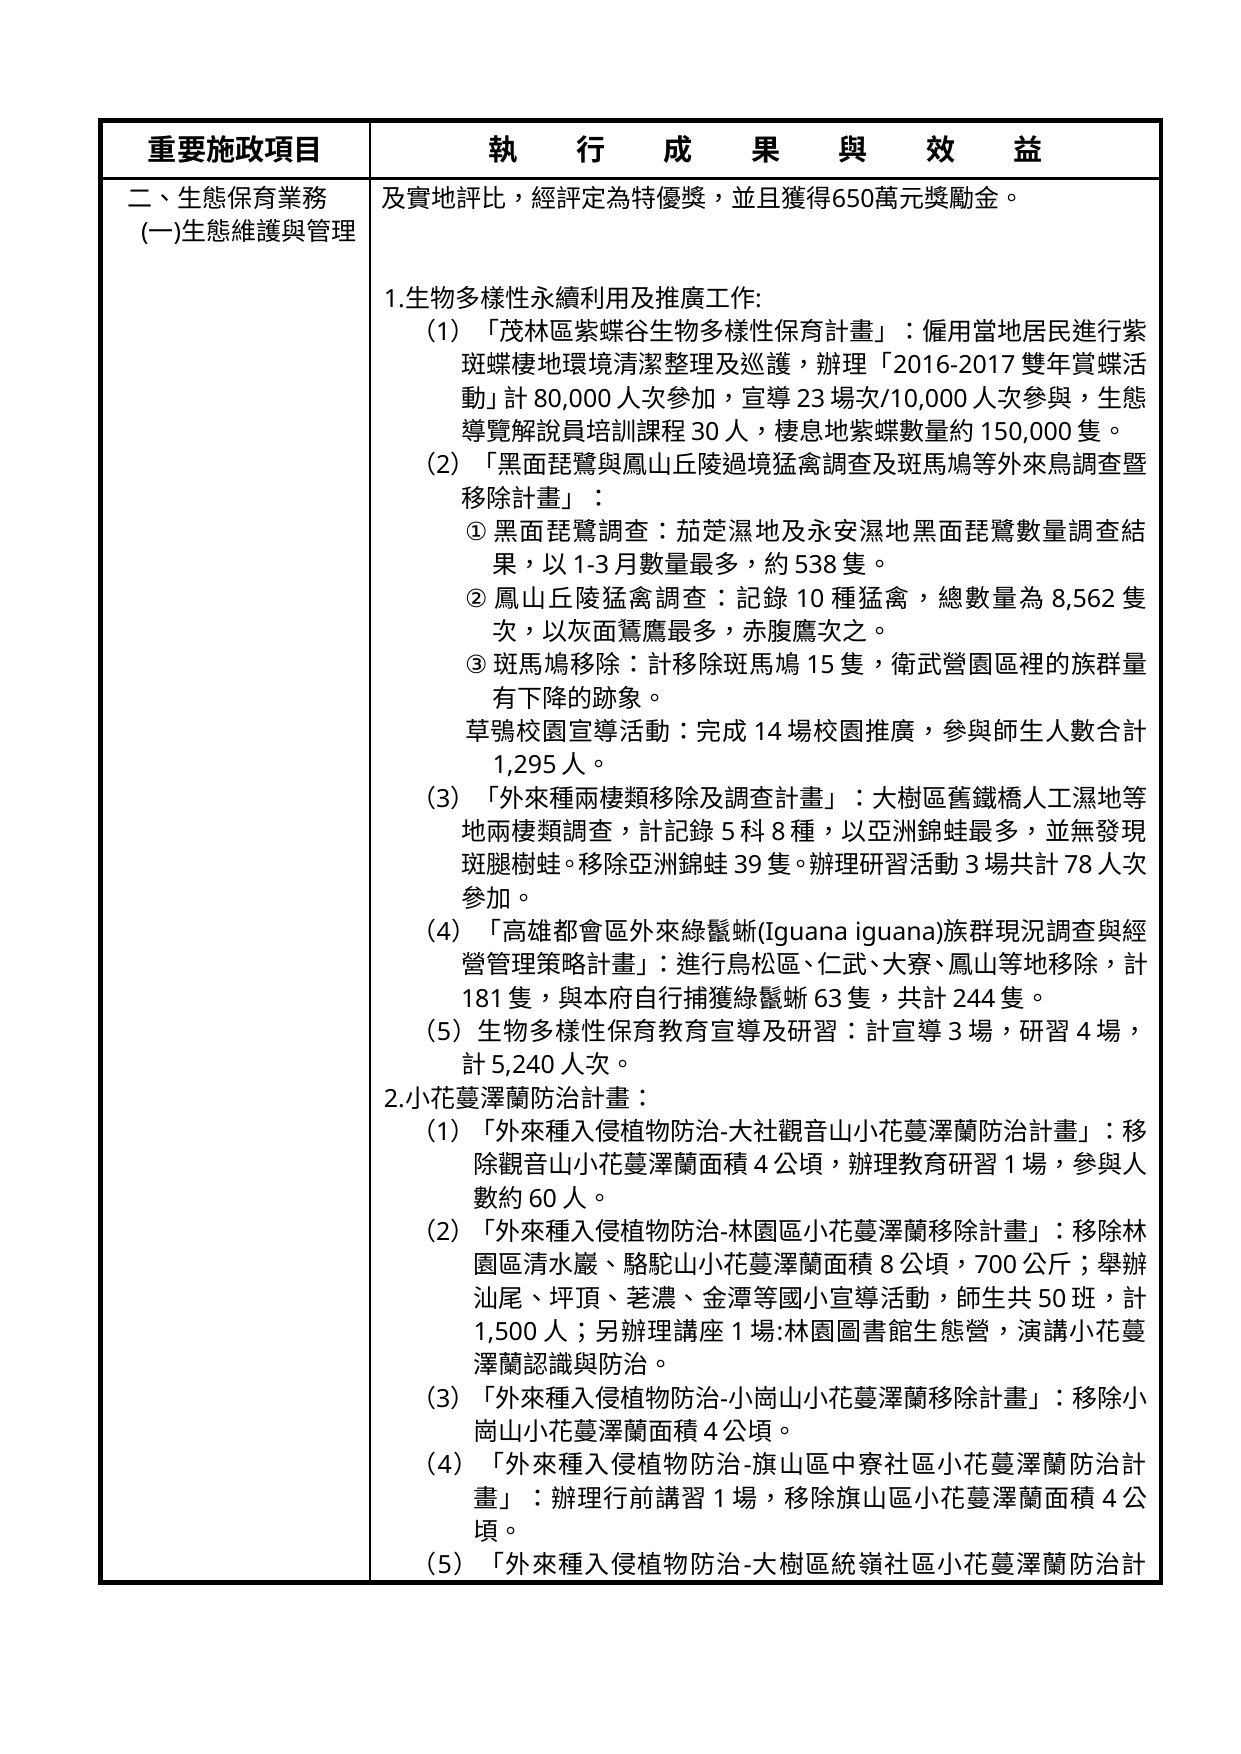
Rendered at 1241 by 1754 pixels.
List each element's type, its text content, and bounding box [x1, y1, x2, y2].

table_cell 壹、農產行銷輔導 一、農產運銷 (一)輔導農民團體建立國產水果品牌，實施農產品共同運銷措施，提升運銷效率及市場競爭力。 (二)水果花卉產銷失衡調節業務 (三)農產加工研發建立品牌 (四)建立品牌辦理農產品評鑑 二、開拓農產品行銷通路 貳、農務管理科 一、農業生產管理 二、農地利用管理 參、植物防疫及生態保育 一、植物防疫業務 （一）建構農作物防疫網 (二)推動安全農產品驗證標章 (三)推動健康安全農業 (三)其他 二、生態保育業務 (一)生態維護與管理 (二)辦理珍貴樹木保護 (三)保育類野生動物保育業務 (四)獎勵輔導造林 (五)深水苗圃業務 肆、畜牧行政 一、畜牧場登記與管理 二、養豬頭數調查及畜禽動態調查業務 三、飼料管理與市售畜禽產品標章查核 四、家畜家禽屠宰場輔導與管理 五、辦理家禽生產與輔導 六、辦理養豬生產與輔導 七、辦理養牛生產與輔導 八、辦理養羊、鹿生產與輔導 九、畜牧場污染防治 十、畜產品推廣與輔導 伍、批發市場業務 陸、農村建設與發展 一、推動農村再生，再造富麗農村 二、休閒農業推展 三、農路養護暨改善 柒、農民組織與福利 一、農民組織輔導 (一)健全農會，並強化農會功能 (二)辦理合作事業輔導，強化農業性合作社場功能 (三)積極輔導農業性產銷班運作 二、農民福利及推廣業務 三、提升農業軟實力 四、農業吉祥物高通通行銷推廣 五、高雄農業品牌整合行銷 捌、動物防疫及保護 一、動物疾病檢驗 (一)辦理動物（家畜、家禽與水產動物）疾病之檢驗、鑑定及防疫輔導 二、獸醫行政管理 (一)維護動物用藥品安全及保障合法業者權益 (二)畜產品藥物殘留檢測監控 (三)獸醫師管理 三、動物防疫 (一)偶蹄類動物疫病防治工作 (二)結核病及布氏桿菌病清除工作 (三)建立動物疾病預警機制，持續進行採樣及血清抗體檢測監控 (四)狂犬病防治工作 (五)辦理防疫宣導講習 四、動物保護 (一)動物保護宣導教育活動 (二)動物保護稽查及民眾案件之處理 (三)推動犬貓絕育工作 (四)加強寵物源頭管理 五、動物收容管理 (一)流浪犬(貓)捕捉與處理 (二)流浪犬(貓)認領養 (三)其他 [103, 180, 369, 1580]
table_header 重要施政項目 [103, 123, 369, 177]
table_header 執 行 成 果 與 效 益 [371, 123, 1159, 177]
table_cell 1.輔導轄內農民團體（農會、合作社場）辦理蔬菜、水果共同運銷，供應國內果菜批發市場，提升市場佔有率，推動水果共選共計增加運銷效率，使其達運銷經濟規模降低運銷成本。本市各農民團體105年1-12月水果共同運銷供應量22,905.8公噸，蔬菜共同運銷供應量10,566.7公噸。 2.協助農民團體辦理蔬果共同運銷，除辦理產銷講習及觀摩外，另補助農民團體購置選別、分級設備、輸送設備、包裝設備、預冷設備及加工設備等，以及補助興建GLOBAL GAP集貨包裝廠等，以提高本市農產品共同運銷品質，提高市場拍賣價格，增加農民收益。農業局積極爭取中央補助轄內農民團體運銷之集貨場防蟲圍網、組合式冷藏庫(香蕉催熟設施)、封箱機、加工設備、預冷設備、包裝設備選果機等相關設備，以改善運銷機能強化運銷效率，共向農糧署爭取補助8,284千元。 3.輔導燕巢農會-燕之巢台灣蜜棗、燕之巢芭樂；六龜農會－南果美眉黑鑽石蓮霧；大樹農會-玉荷包禮盒；美濃農會-美濃白玉老蘿蔔；內門農會-羅漢門龍眼蜂蜜等5間農會優質農產品，獲選2017年台灣農漁會百大精品殊榮。 1.甲仙地區農會與六龜區農會辦理「竿採青梅廠農合作」計畫，105年青梅產期間六龜區農會以保證價格每公斤25至27元收購青梅共 39.5公噸，甲仙地區農會配和廠方分級模式以每公斤23元收購86公噸供貨給加工廠，農會辦理廠農合作能有效維持青梅價格，穩定青梅產銷，降低販運商剝削，維護農民收益。 2.為了穩定破布子產銷、提升本市破布子競爭力，透過內門區農會輔導農民改變舊有供貨形式，由產地農民將破布子進行清洗、剝除後之粒裝方式交貨，獎勵參與農民每台斤2元。預計獎勵收購粒裝破布子約200,000台斤(約120,000公斤)，執行期間為公告日起至104年7月20日止，本計畫共獎勵15,488台斤(約9,293公斤)。 3.為獎勵火鶴花外銷，訂定「拓展高雄市火鶴花國外市場輸銷要點」，於105年4月起至11月期間，高雄市自營耕作生產火鶴切花外銷至日本以外之海外市場者，補助火鶴花每支新台幣2元 (1元補助農民包裝集運費，1元協助貿易商國外促銷費用) 。105年度補助支數共189,264支。 輔導內門區農會辦理綜合禮盒與龍眼乾包裝禮盒，外包裝整體規劃設計，改善產品包裝設計，提高加工品價值，作為地方特色伴手禮，建立農會品牌形象，以開拓行銷通路。105年協助本轄內門區、阿蓮區、甲仙地區農會、一鳴生技農園，取得清真食品認證，共計22項產品，並於105年12月7日假高雄市政府鳳山行政中心盛大舉辦「清真食品認證說明會」及「高雄地區清真農漁產品業者教育訓練」，說明清真食品認證的相關資訊，加強業者對產製清真食品相關規定之認知，達到推廣清真食品認證，提升清真食品品質，以提升高雄農產品的競爭力。 辦理「105年高雄市國產龍眼蜂蜜評鑑」，經召開籌備會議、受理報名、採樣封簽、送檢初評、複評等作業，依蜂蜜國家標準(CNS)及評鑑小組嚴格檢驗，計有岡山、阿蓮、田寮、橋頭、大樹、內門、杉林7區養蜂產銷班班員共37人獲獎，特等獎9名，頭等獎28名，成績斐然！105年度獲獎評鑑蜜共20,124瓶(特等獎4,680瓶，頭等獎15,444瓶)，經由通過HACCP及ISO22000國際雙認證之阿蓮區農會食品工廠，進行監督分裝後上市，以高雄市評鑑蜜品牌搭配大崗山龍眼蜂蜜文化節活動行銷。 1.協助那瑪夏區公所辦理「2016那瑪夏水蜜桃千人路跑活動計畫」，於5月21日假那瑪夏國中舉行並提供最甜、最爽口的在地優質水蜜桃供大家品嘗，以建立「南台灣水蜜桃之王」的品牌意象。 2.輔導田寮區農會辦理「2016高雄市大崗山龍眼蜂蜜文化節」活動，由高雄市政府陳菊市長偕同田寮區農會鄭瑞德總幹事揭開序幕，邀請高雄市及全台民眾於105年13、14、20、21日一同感受高雄黃金山蜜的蜂富熱情！今年首度結合高雄農業精靈高通通，製作卡哇伊的高通通蜜蜂獎座，由陳菊市長在開幕式中頒獎給獲獎蜂農。受頒「高通通蜂蜜評鑑得獎獎座」的蜂農們，都迫不及待地將高通通獎盃放在展售攤位上最好的位置上展示，讓高通通襯托出評鑑蜜的濃、純、香。 3.聯合本府原住民事務委員會辦理「高雄原味輕旅行-真愛玉見你‧千人喜愛玉」，於10月15日假台北市花博公園圓山廣場-花海廣場舉辦，現場除了擴大舉辦「千人洗愛玉活動」，並有農特產品展售，吸引人潮駐足品嚐採買原民區的各式農特產品及手工藝品。 4.都會區農特產品行銷工作 設置高雄物產館蓮潭旗艦店、高雄物產館高雄郵局店及高雄物產館台中店，並以高雄物產館蓮潭旗艦店為營運中心、高雄物產館高雄郵局店為配送中心，高雄物產館台中店為外縣市指標通路據點，未來評估台北市、新北市拓展銷售據點之可能性。讓本市農漁產品朝向精緻化、專業化、品牌化行銷模式經營，並運用蓮池潭觀光景點之優勢，打造大高雄優良農產之行銷據點。105年全年度於高雄物產館辦理一系列媒體宣傳行銷活動，加強消費者對物產館印象與對農產品的認同，105年度高雄物產館蓮潭旗艦店、高雄物產館高雄郵局店及高雄物產館台中店累計總體營業額已逾1億元。 105年度高雄物產館各館營業額如下： 5.高雄物產館網路商城及蓮池潭高雄物產館虛實整合服務平台 (1)蓮潭館、郵局、高鐵高雄物產館虛實整合服務平台建置，包含農產品展售服務、智慧型餐飲管理服務、廚藝及DIY教室管理服務、員工資料管理、會員資料管理及會員卡製作。 (2)網路高雄物產館臉書粉絲團維護及管理。 6.推廣高雄在地食材，結合學校及消費者辦理食育計畫 (1)農業局推動在地食材計畫已邁入第5年，105年辦理5場小小廚師料理營，特別邀請本市綠色友善餐廳主廚來教導學童簡單料理（從開胃菜、沙拉、甜點、主食到湯品），讓學童親自從洗切、採買、烹煮到擺盤等一系列學習，更能認識高雄在地食材特性，進而改變飲食習慣。 (2)農業局自100年開始招募本市餐廳業者加入綠色友善餐廳行列，105年度共有46間餐廳通過綠色友善餐廳評鑑。為能行銷綠色友善餐廳品牌，讓更多業者及民眾認識綠色友善餐廳，105年為擴大宣傳效益於高雄巨蛋國際旅展期間，共發行總價30萬元之綠色友善餐廳商品優惠抵用券，面額為新台幣100元/張，1,000元/本，共計300本。在今年度完成高雄綠色友善餐廳電子地圖，網站內容主要為介紹本市綠色友善餐廳，包含所在位置、店家資訊等。 7.推動健康有機農業 有機農糧產品及加工品檢查及檢驗： 為保障有機農糧（加工）產品消費者權益，維護有機農糧（加工） 產品之可信賴度，經年辦理轄內有機農糧（加工）產品市售或田間檢查，105年共抽檢531件有機農糧（加工）產品，涵括農藥殘留檢驗、食品添加物檢驗及產品標示檢查。 8.農產品進軍國際，拓展外銷通路 （1）農產品海外行銷： 105年度果品外銷統計：105年外銷數量統計合計為3,792公噸，以番石榴(1,382公噸)為最大宗，其餘為香蕉 (626公噸)、荔枝(75公噸)、鳳梨(1083公噸)、棗果(85公噸)、蓮霧(351公噸)、木瓜(117公噸)、紅龍果(46公噸)及其它(24公噸)，主要外銷至日本、大陸、香港、新加坡、加拿大、中東等地區。 105年度花卉外銷統計：1-12月外銷花卉量共計2,500,000枝火鶴花，主要外銷國為日本、大陸及香港。 於2月赴中東杜拜、阿曼及巴林舉行高雄農產品拓銷，二度遠征中東市場，邀集中東當地買主與媒體朋友，一起到活動會場品嚐來自台灣高雄的頂級水果。於巴林首都麥納瑪之高檔阿拉伯超市Al Jazira及家樂福、阿曼首都馬斯開特的家樂福及杜拜批發市場舉行試吃行銷，不僅讓每位來採買的消費者及買家吃到來自高雄的蜜棗、芭樂以及紅龍果，高雄水果的美味多汁讓品嚐的中東民眾讚不絕口，個個豎起大拇指說讚。高雄番石榴採船運將以貨櫃方式進入杜拜果菜批發市場，巴林市場則以空運方式穩定供貨。本次拓銷活動將高雄首選農產品打入頂級物流市場，深受當地喜愛，成功建立起雙邊貿易平台。 7月29日至8月7日赴加拿大辦理農產品拓銷活動，持續於去年合作超市Fresh Street Market、IGA 辦理農產品試吃，另本年度開拓之合作超市-Foody World鋪貨及辦理農產品試吃品嚐。又本市「高雄首選」精品首次於多倫多超市鋪貨(Foody Mart及Perfect Supermarket)，拓銷品項有番石榴、金煌芒果及紅龍果，其中金煌芒果和紅龍果以空運至加拿大。 105年適逢高雄市與韓國釜山市締結姊妹市50週年，由陳 菊市長率領市府各單位，包括秘書處、教育局、觀光局、海洋局、經發局及農業局等人員，籌組高雄市政府代表團，於本(2016)年10月30日至11月2日赴釜山舉辦「高雄與釜山半世紀姊妹市紀念活動」，與釜山各界交流城市發展的經驗與願景。此外，並於11月1日舉辦「高雄釜山50+─農漁觀光物產暨會展推廣會」，聯合高雄市政府海洋局、觀光局、經發局及農業局等單位，與釜山產業界人士交流，行銷推廣高雄的人文、物產、觀光及會展等產業。 （2）國際食品展業務 2016年東京國際食品展：於3月8-11日前往日本東京幕張參加東京國際食品展，共承租8個攤位，率領保證責任高雄市家緣農產品生產合作社(桑葚製品)、一鳴生技農園(神秘果製品)、福記冷凍食品(股)公司(鐵蛋、滷味)、高雄市那瑪夏區茶產銷班第一班青山茶業（八功夫紅茶、熟香金萱茶）、高雄市農會（舊北蕉香蕉、台農17號金鑽鳳梨）、允偉興業股份有限公司（冷凍鯛魚片、冷凍鱸魚片）等6家廠商，現場訂單約新台幣3,000萬元，後續訂單約8,000萬元。 2016年新加坡國際食品展: 於4月12日至4月15日參加展覽，農業局邀請型農、農民團體及友善企業－一鳴生技農園(神秘果系列商品)、福記冷凍食品股份有限公司(蛋加工品)、保證責任高雄市大樹區蜂產品運銷合作社(蜂蜜產品)共同組團”高雄物產館”，4日現場洽談金額約 1,600萬元，後續效益達4,000萬元。 2016年上海國際食品展：2016年上海國際食品展：自2011年起共4年參加「上海秋季國際食品展」逐年累積中國大陸各地貿易商、經銷商等對本市「高雄首選」精品品牌形象的認同。惟囿於前開食品展辦理時間為每年11月上旬，觀展之專業買主僅限於農曆年節或當年度的採購，鑑於中國大陸華北地區因氣候及風土條件條件異於高雄市，高雄市生產之熱帶水果及其加工品需求量大，前景具優勢，爰此，為有效擴大參展效益，2015年首次報名參加「第16屆中國國際食品飲料展（SIAL China 2015）」，期以開拓中國大陸潛在市場。 高雄市政府農業局率領轄內7家農民團體企業代表，前往上海新國際博覽中心，參加105年5月5日至5月7日為期3天的亞洲最大創新食品展－第17屆中國國際食品飲料展，共承租8個攤位。本屆參展成果豐碩，廣獲國際買家及大陸上海地區的熱烈洽詢，預估現場接單超過4000萬元，後續商機效益上看6、7000萬元，預估較去年成長1倍，再一次成功的將高雄首選的優質農特產品行銷國際。 2016台北國際食品展覽會：為開拓農特產品行銷通路，向 外貿協會承租20個攤位，於6月22-26日假南港展覽館舉辦，農業局率本市農民團體及在地友善企業等計18家參展，共同行銷推廣本市農特產，參展產品除本市代表性水果有鳳梨、珍珠芭樂、木瓜、火龍果等，還有其他相關農特產加工品，如美濃147米、甲仙梅製品、永安花生、大崗山龍眼蜂蜜、大寮紅豆系列產品、內門龍鳳酥、田寮鹹豬肉、鳳梨酥各類果汁、各類果醋及各類果乾等，產品內容相當豐富。參展產品頗受廠商與買家歡迎，創造接單效益約1,805萬元 2016年高雄國際食品展：於10月27-30日假高雄展覽館舉行，農業局承租20攤位，邀集本市187家農民團體及友善企業，共同行銷本市農特產及加工品，參展產品除本市代表性水果鳳梨、火龍果等農產品外，另有相關農特產加工品，如美濃147米、甲仙梅製品、大崗山龍眼蜂蜜、大寮紅豆系列產品、內門龍鳳酥、田寮鹹豬肉、大樹金鑽鳳梨冰棒、阿蓮蜜棗乾、各類果乾、各類芽菜、玉荷包香腸、那瑪夏區青山茶葉及咖啡飲品等，以及今年新參展之加州果菜運銷合作社之有機及履歷蔬果，參展項目豐富多元，吸引眾多國內外買家，創造接單效益約1,507萬元。 1.調整耕作制度活化農地計畫 為配合農糧署活化休耕農地利用，除加強輔導農民契作具進口替代之穀類及雜糧等作物，並規劃適合本市具競爭力的短期農作物地區性特產計48項。本市105年休耕地活化種植地區性特產及轉契作面積達2,820公頃。 2.活化農地景觀作物專區計畫 配合農曆春節於美濃區、杉林區、六龜區規劃冬裡作花海55公頃，另規劃橋頭區2期作景觀作物專區14公頃，有效帶動觀光人潮、增加地方休閒產業及農產品行銷收益。 3.有機農糧產品田間抽檢業務 105年度共完成田間抽檢34件，有效落實有機農業生產源頭管理。 4.農作物污染監測管制及損害查處業務 105年度共辦理農作物抽檢計31件，維護農產品生產安全與消費者食安權益。 5.辦理鳳梨加工契作獎勵計畫 協助農民開拓新型態契作行銷方式，積極與本市在地知名食品商洽談契作事宜，105年底契作達263公噸，有效穩定農民收益。 6.推動優良農地整合加值利用計畫 為維護優良農地資源，發展優勢產業，輔導美濃區農會成立雜糧及蔬菜農產業專區1,400公頃、輔導燕巢農會成立棗及番石榴農產業專區103公頃，藉由建立農業經營專區成為核心產業的安全生產基地，擴大經營規模及調整人力結構，跨領域整合創造產業與品牌行銷的加值效益。 7.輔導美濃區農會辦理2016美濃好豆季產銷調節計畫 辦理好豆產業文化產銷調節計畫，讓民眾及企業採毛豆體驗活動，透過股東會認股方式，吸引近萬名遊客參加，不僅將好豆打造為美濃裡作特產，也活絡旗美地區的觀光產業。 8.配合杉林區瓜瓜節辦理收瓜杉林饗樂趣農事體驗計畫 輔導杉林區農會辦理一日農夫農事體驗計畫，共辦理3場次，以瓜瓜節為活動主軸，結合永齡有機農場、真福山等知名地景，帶動在地農村休閒觀光產業，提升農業整體產值。 9.舉辦105年「金鑽鳳梨、玉荷包荔枝品質及果園評鑑」競賽 為建立農民友善栽培管理的觀念，由各區農會推薦參賽，金鑽鳳梨40組及玉荷包荔枝40組共計80組報名參加，藉競賽方式將高雄市優質金鑽鳳梨、玉荷包荔枝推廣給消費者，以創造市場品牌口碑，穩定農民收益，並讓消費者能更加「健康、安全、安心」，達到消費者、生產者及環境永續三贏的目標。 10.輔導大寮區農會參加105年全國名米產地冠軍賽 105年全國名米產地冠軍賽結合品種與產地的概念，在經過激烈的鄉鎮級初賽、全國決賽，最後大寮區農會由全國14縣市、56個鄉鎮、63個隊伍中脫穎而出，以香米組「高雄147號」及非香米組「高雄145號」榮獲冠軍，再度為高雄生產的優質米掛上金招牌。 11.輔導辦理美濃橙蜜香番茄行銷推廣計畫 (1)透過評鑑競賽建立橙蜜香番茄品質分類及標準，鼓勵農友用心種植，增進消費者信心，擴大橙蜜香番茄知名度，塑造在地番茄品牌。 (2)橙蜜香多元行銷計畫結合美濃農村冬季裡作農產多樣性，搭配景觀作物花海，以帶動地方農產業觀光人潮。 12.輔導成立中崎有機農業專區及永齡杉林有機農業園區 為加速本市有機農業發展，輔導成立有機農業專區，於橋頭設置「中崎有機農業專區」面積31.65公頃、美濃及杉林設置「有機示範專區」面積25.84公頃，並輔導成立「永齡杉林有機農業園區」面積54.63公頃，合計112.12公頃，藉由有機作物栽培，生產高品質、安全之蔬果，建立安全農業城市。 13.農業天然災害查報及救助業務 (1)105年1月霪雨農業天然災害現金救助，全市共計核定救助1,313戶，救助面積749公頃，救助金額17,965,801元。 (2)105年1月寒流農業天然災害現金救助，全市共計核定救助2,278戶，救助面積1,375公頃，救助金額66,436,308元。 (3)105年1月及3月雨害(遲發性)農業天然災害現金救助，全市共計核定救助5,629戶，救助面積2,367公頃，救助金額207,800,916元。 (4)105年3月至4月雨害(遲發性)農業天然災害現金救助，全市共計核定救助50戶，救助面積12公頃，救助金額878,482元。 (5)105年尼伯特颱風農業天然災害現金救助，全市共計核定救助3,812戶，救助面積2,264公頃，救助金額124,029,601元。 (6)105年梅姬颱風及9月風災雨害農業天然災害現金救助，全市共計核定救助11,343戶，救助面積6,116公頃，救助金額348,524,765元。 14.農情調查計畫 (1)105年農情業務，全年1、5、9月共三期作共調查4,360項次農作物之種植面積；並於1、4、7、9、12月調查各項農作物產量。 (2)105年每月辦理農作物生產預測，完成香蕉等359項次農作物產量預測。 (3)105年獲得農委會評鑑「104年直轄市及各縣市農情報告工作成績第三名」。 1.105年度辦理農業用地作農業設施容許使用之審查及核定計229件。 2.105年度辦理農地變更使用之審查及核定，共計辦理77件。 3.105年度申請農地興建農舍資格審查，共計辦理20件。 4.105年度辦理農業用地免徵遺產稅或贈與稅需5年列管維持農用查核共計100件。 5.105年度辦理農地非農業使用查處：340件。 6.105年度辦理農業用地作農業使用證明之審查及核定，共計辦理2,559筆。 7.106年獲得農委會評鑑「105年度農地利用及管理業務評鑑」甲組特優。 1.農作物病蟲害防疫與監測工作: (1)辦理全市水稻病蟲害及水稻稻種消毒防治工作。包括稻熱病、白葉枯病、飛蝨類、福壽螺…等病蟲害防治，105年度合計執行1,200公頃。 (2)辦理全市重要果樹及蔬菜類作物有害生物整合性防疫與監測工作。包括印度棗、蓮霧、荔枝、芒果、番石榴、香蕉、葉菜類、瓜果類等病蟲害防治工作，105年度執行計1,433公頃，並辦理果實蠅共同防治工作，於重點果樹栽培區實施，全年共發放8,300瓶誘殺劑提供防治藥劑供農民使用，並於公共地懸掛藥劑辦理區域性防治，辦理面積計5,645公頃。 (3)平腹小蜂防治荔枝椿象：荔枝椿象為外來新興害蟲，由於荔枝椿象危害荔枝及龍眼產量及品質甚鉅，嚴重時可能造成絕收。因此105年度委託國立屏東科技大學飼養荔枝椿象之天敵－平腹小蜂，並釋放32,000隻平腹小蜂在本市橋頭區及阿蓮區，同時進行荔枝椿象的分布與族群密度監測及調查，評估平腹小蜂的防治成效。 2.推動105年高雄市菜豆(四季豆)技術服務團暨植物醫生培訓計畫:本案由國立嘉義大學承攬，由嘉義大學植物醫學系郭章信副教授主持，結合行政院農業委員會農業試驗所、國立屏東科技大學等農業專家，團隊成員包含植物病蟲害、土壤肥料及評估產銷效益等專家共同組成。技術服務團給予農民專業技術指導，以加強田間栽培管理技術，減少農藥使用量，除降低生產成本外，同時提供消費者安全健康之農產品。 3.辦理野鼠防除工作，105年使用13,070公斤老鼠藥，防除面積27,121公頃。 1.吉園圃安全蔬果標章輔導與推動:輔導本市179個產銷班，面積2,053公頃，申請取得吉園圃安全蔬果標章。 2.產銷履歷驗證標章輔導與推動:執行面積1,327公頃，農戶數782戶。主要農作物為玉荷包、紅豆、木瓜、鳳梨…等。 1.辦理農藥管理與品質管制工作:因應農藥管理法第26條規定修正，完成農藥販賣業執照展延，目前本市農藥販賣業者共184家，舉辦農藥販賣業者複訓講習2場次，抽驗市售農藥76件，並查驗其成分及品質，針對偽劣農藥進行取締查核工作，以維護消費者權益及健康。 2.安全蔬果田間農藥抽檢及管制工作:全年辦理一般蔬菜、水果農藥殘留抽測及管制工作抽樣1,655件，並協助辦理農民安全用藥教育達57場次3,977人，不合格者辦理追蹤教育及產品管制。 本府農業局與海洋局共同合作，以「從產地到餐桌的安全美味」為主題，參加「104年獎勵地方政府強化食品安全管理方案試辦計畫」-拔尖典範-源頭及產製流通業務組，自104年8月至105年4月期間歷經書面及實地評比，經評定為特優獎，並且獲得650萬元獎勵金。 1.生物多樣性永續利用及推廣工作: （1）「茂林區紫蝶谷生物多樣性保育計畫」：僱用當地居民進行紫斑蝶棲地環境清潔整理及巡護，辦理「2016-2017雙年賞蝶活動」計80,000人次參加，宣導23場次/10,000人次參與，生態導覽解說員培訓課程30人，棲息地紫蝶數量約150,000隻。 （2）「黑面琵鷺與鳳山丘陵過境猛禽調查及斑馬鳩等外來鳥調查暨移除計畫」： ①黑面琵鷺調查：茄萣濕地及永安濕地黑面琵鷺數量調查結果，以1-3月數量最多，約538隻。 ②鳳山丘陵猛禽調查：記錄10種猛禽，總數量為8,562隻次，以灰面鵟鷹最多，赤腹鷹次之。 ③斑馬鳩移除：計移除斑馬鳩15隻，衛武營園區裡的族群量有下降的跡象。 草鴞校園宣導活動：完成14場校園推廣，參與師生人數合計1,295人。 （3）「外來種兩棲類移除及調查計畫」：大樹區舊鐵橋人工濕地等地兩棲類調查，計記錄5科8種，以亞洲錦蛙最多，並無發現斑腿樹蛙。移除亞洲錦蛙39隻。辦理研習活動3場共計78人次參加。 （4）「高雄都會區外來綠鬣蜥(Iguana iguana)族群現況調查與經營管理策略計畫」：進行鳥松區、仁武、大寮、鳳山等地移除，計181隻，與本府自行捕獲綠鬣蜥63隻，共計244隻。 （5）生物多樣性保育教育宣導及研習：計宣導3場，研習4場，計5,240人次。 2.小花蔓澤蘭防治計畫： （1）「外來種入侵植物防治-大社觀音山小花蔓澤蘭防治計畫」：移除觀音山小花蔓澤蘭面積4公頃，辦理教育研習1場，參與人數約60人。 （2）「外來種入侵植物防治-林園區小花蔓澤蘭移除計畫」：移除林園區清水巖、駱駝山小花蔓澤蘭面積8公頃，700公斤；舉辦汕尾、坪頂、荖濃、金潭等國小宣導活動，師生共50班，計1,500人；另辦理講座1場:林園圖書館生態營，演講小花蔓澤蘭認識與防治。 （3）「外來種入侵植物防治-小崗山小花蔓澤蘭移除計畫」：移除小崗山小花蔓澤蘭面積4公頃。 （4）「外來種入侵植物防治-旗山區中寮社區小花蔓澤蘭防治計畫」：辦理行前講習1場，移除旗山區小花蔓澤蘭面積4公頃。 （5）「外來種入侵植物防治-大樹區統嶺社區小花蔓澤蘭防治計畫」：移除大樹區小花蔓澤蘭面積3.3公頃、辦理室內演講1 場及小花蔓澤蘭移除工作勤前講習1 場。 （6）「外來種入侵植物防治-烏山頂泥火山小花蔓澤蘭移除計畫」：移除烏山頂泥火山內小花蔓澤蘭面積4.89公頃、辦理移除工作勤前講習1場及防治宣導講座1場，共計45人參加。 （7）「外來種入侵植物防治-大樹區龍目社區小花蔓澤蘭防治計畫」：移除龍目社區生態步道小花蔓澤蘭面積3公頃及辦理移除工作勤前講習1場。 2.高雄市國家重要濕地保育計畫 (1) 執行「楠梓仙溪野生動物保護區及其周邊濕地重要資源昆蟲普查及其棲地保育規畫」。 (2)為保護楠梓仙溪野生動物保護區河川生態資源，為杜絕楠梓仙溪非法電毒魚，委託那瑪夏區公所遴選優秀的巡溪人員負責該村段溪流的保育工加強巡邏及取締楠梓仙溪的非法垂釣行為，105年僱工巡護150人次。 (3)辦理「高雄市那瑪夏區楠梓仙溪野生動物保護區保育計畫」草案公聽會並提報行政院農業委員會林務局。 (4)召開「楠梓仙溪(國家級)重要濕地保育利用計畫」草案機關協調會。 3.自然保留區之經營、維護、管理： (1)辦理烏山頂泥火山保留區地景自然保留區保育工作管理計畫，僱工2名執行下列事項，於保留區入口處受理未事先申請入園民眾之申請，105年度進入保留區人數約56,709人；現場發放解說摺頁，加強保育宣導；即時勸導入園民眾之違規行為；每週進行乙次保留區域之清潔工作。 (2)105年與燕巢區援剿人文協會合作執行「烏山頂泥火山地景自然保留區假日駐點解說服務及解說員訓練計畫」，辦理期間每週六、日及國定假日進行導覽解說，於現場免費為進入烏山頂泥火山參訪民眾教育解說及巡護工作。105年辦理解說員進階培訓計21小時。 (3)與國立高雄師範大學合作辦理「烏山頂泥火山地景自然保留區地形變遷調查計畫」。 (4)委託國立中山大學辦理「烏山頂泥火山地景自然保留區生物資源調查計畫」。 1.依「高雄市珍貴樹木保護自治條例」列管之樹木計605株(含原高雄市529株、高雄縣76株)，並執行老樹生長環境改善、修剪、病蟲害防治計50株。 2.褐根病防治處理：辦理本市鳳山國小、佛公國小、獅湖國小、後勁國中、鳳西國中、旗津國小、二苓國小、吉東國小、三民國中褐根病防治1,345.21平方公尺。 3.辦理1場褐根病技術研習及教育宣導，計50人參加。 4.老樹志工培訓活動2場次，參訓人數約96人次。老樹巡禮活動2場，計160人次。 5.完成解說立牌4面、解說標示牌4面，計8面。 1.聯合執行小組執行查核取締，移送法辦7件，共11人；保育類野生動物登記飼養查核9家217隻；保育類野生動物產製品本市登記有案象牙1,677支、虎製品81件、犀牛角180,034公克，產製品查核異動27家64支；處理野生動物緊急救傷20種39隻；有效處理臺灣獼猴危害農作物10件，驅趕脫序獼猴案件約180件。 2.捕捉騷擾民宅之行為脫序獼猴9隻，且不定期巡查取締柴山周邊社區餵食獼猴之行為。 3.野生動物繁殖能力查證共計10場。 4.委託本府觀光局壽山動物園野生動物收容中心進行野生動物保育類野生動物急救站營運計劃：共完成棄養無主及法院查緝沒入之野生動物收容照顧共約35種96隻；野生動物急救傷共約34種108隻；完成野生動物野放共約15種31隻。 5.與屏東科技大學合作辦理「高雄都會區滋擾性蛇類的時空分佈特性與處理計畫：處理各消防隊捕獲滋擾性蛇類371隻，包含眼鏡蛇182隻、雨傘節72隻、赤尾青竹絲49隻、黑眉錦蛇31隻、龜殼花27隻及鎖鍊蛇6隻。 6.與台灣黑熊保育協會合作辦理「熊愛台灣-高雄黑熊保育志工培訓與校園巡迴講座」： (1)黑熊保育志工及保育大使培訓課程：課程計24小時，約44人參與。 (2)校園巡迴講座：於26個單位辦理保育講座40場，參加人次5,627人。 推動之造林面積：全民造林計畫249.32公頃；獎勵輔導造林計畫面積62.39公頃；平地造林計畫面積24.09公頃。 1.本苗圃以培撫育造林苗木為主，推廣本市造林業務，1月至12月總計提供機關團體、個人苗木數量約64,992株。 2.105年辦理「2016高雄市植樹生態宣導活動」：3/12結合37個區公所辦理小樹苗贈送活動，總計發放22,200株；同日與台灣中油股份有限公司合作辦理「中油70減碳新森活」活動，於高雄市林園區港埔海岸濕地公園種植700株樹苗；3-6月在本市20所小學辦理校園植樹教育巡迴宣導，並發放小樹苗2,000株。 為落實「畜牧法」有關畜牧場（含飼養場）登記管理之規定事項，強化畜牧場登記管理制度，105年度辦理項目如下： 1.申請行政院農業委員會補助經費計250,000元整。 2.輔導牧場完成登記之畜牧場場數為1,135場。 3.辦理畜禽飼養登記，已完成登記之飼養場場數為131場。 4.不定期稽查畜牧場是否有違法飼養之情事、畜牧場變更、畜牧場停業、歇業、復業、獸醫人員聘置情形、斃死畜禽處理方式，以維護畜禽產銷均衡及合法業者權益，截至105年12月31日止共稽查達1,229場次，完成變更登記20場。 1.辦理畜牧農情調查，掌握本市畜禽分布、經營概況、生產結構等變化情形，藉供釐訂生產計畫，調節產銷，促進禽產業發展等有關農業政策及學術研究之參考；分別於1、4、7、10月上旬辦理畜禽飼養戶數及在養頭數調查，另於5月底及11月底辦理養豬頭數調查。 2.依據最新一次調查結果，本市計飼養豬隻29萬2千隻、乳牛6,153頭、肉牛1,162頭、羊17,915頭、鹿1,260頭、雞隻566萬隻、鴨隻26萬1千隻、鵝隻3萬5千隻。 1.為維護飼料安全，1月至12月抽驗反芻獸飼料檢驗肉骨粉含量12件、抽驗商用飼料檢驗黃麴毒素30件、抽驗原料玉米檢驗黃麴毒素4件、商用飼料檢驗一般藥物卡巴得等40件、磺胺劑28件、農藥5件、重金屬43件、受體素30件、抽驗魚粉等高蛋白質動物性飼料檢驗三聚氰胺6件、抽驗飼料用油6件。 2.105年1至12月辦理市售CAS、有機及產銷履歷畜禽產品標章檢查66場次，檢查件數660件。 3.105年10至12月辦理學校午餐畜產食材查核與抽驗工作，至本市37間學校進行營養午餐畜產食材抽樣，送驗件數74件。 4.辦理本市通過產銷履歷驗證之家畜經營業者行政檢查業務，計養豬場3場、鮮乳工廠1場及豬肉屠宰分切場1場完成檢查工作。 1.為維護國人肉品屠宰衛生，遏止違法屠宰行為，須賡續查核屠宰場良好屠宰衛生作業及執行違法屠宰行為查緝，105年度獲行政院農業委員會動植物防疫檢疫局補助經費計260,000元整。 2.本市違法屠宰行為查緝小組稽查本市列管地點156場次，並與行政院農業委員會防檢局聯合查獲家禽違法屠宰案件4件，裁處罰鍰16萬元。另受理民眾檢舉並不定期前往各可疑處所巡查是否有違法屠宰行為並進行查處。 3.輔導協助本市家畜禽屠宰場辦理屠宰場變更登記，改善屠宰場衛生設備升級，提升肉品品質。 4.進行家畜禽合法屠宰及肉品屠宰衛生合格標誌宣導。 5.農委會動植物防疫檢疫局105年度函示本府辦理違法屠宰查緝業務人員倍極辛勞，建請有功人員從優獎勵。 1.配合本市養雞協會及家禽品生產合作社會(社)員大會進行相關業務宣導，並請家禽畜牧場落實年度生產目標，依消費需求趨勢調節生產，俾穩定後續禽品之產銷。 2.持續輔導本市家禽品生產合作社協助轄下1場土雞場，3場蛋雞場及輔導本市養雞協會協助轄下1場土雞場申請履歷驗證續評，有效提升本市家禽產業品質及形象。 3.輔導本市養雞協會及家禽品生產合作社辦理講習會共2場次以讓農民多加了解產銷履歷、雞蛋溯源標示制度、雞蛋使用一次性包材的重要性。 4.輔導本市石安牧場於105年10月通過清真食品認證，為本市第一家鮮蛋產品取得認證的畜牧場，開拓多元化市場響應南向政策，提升在地農產品的競爭力。 1.補助本市毛豬產銷班計16班，辦理105年度養豬產業結構調整宣導及召開班會運作業務。 2.輔導農會辦理毛豬共同運銷業務績優，田寮區農會榮獲104年度毛豬共同運銷業務第1名、高雄市農會第3名 3.輔導農會辦理豬隻死亡及運輸死亡保險業務，榮獲104年度直轄市及縣市政府理賠業務甲組第1名；保險業務競賽田寮區農會、阿蓮區農會、路竹區農會及高雄市農會均有獲獎。 4.輔導協助本市3家產銷履歷養豬場續評及通過驗證，有效提升本市養豬產業品質及形象。 5.輔導本市養豬協會及田寮區農會辦理講習會共5場次，針對沼液沼渣再利用、沼氣發電、國產生鮮豬肉溯源、養豬產業面臨的挑戰與因應措施、環保問題的因應與結合綠能等主題宣導說明，期提升畜牧場經營管理效率。 6.輔導本市具產銷履歷及吹冷氣直營豬肉舖的仁允牧場農二代林岳昌先生榮獲第30屆全國模範農民殊榮，是本市唯一獲獎者。 1.105年度輔導酪農戶調製青貯料以降低生產成本，補助酪農產銷班調製青貯料所需香腸式青貯袋3條及大型青貯袋120個。 2.執行市售鮮乳產品的鮮乳標章查核，維護消費者權益，105年度1月至12月共查驗292場次。並配合農委會於105年4月及5月訪查轄內3家乳品工廠稽核鮮乳標章使用管理情形。 3.輔導本市酪農戶乳牛乳量穩定提升，並獲選105年度天噸乳牛的殊榮，獲獎乳牛37頭，酪農戶8戶。 4.輔導橋頭區農會辦理酪農講習會1場次，針對廢水施灌農作及沼液沼渣再利用等主題加以說明並進行相關業務宣導。 5.配合各相關活動辦理國產鮮乳宣導品嚐7場次，藉以宣導民眾認識國產鮮乳標章並於選購時認明才較有保障。 6.配合農委會執行本市肉牛場耳標發放、牛籍清查及異動調查等管理工作。 1.105年度補助本市乳羊產銷班共同調製青貯料所需塑膠青貯圓筒30個，在夏季共同青貯，以供冬季使用。 2.羊隻產銷班共同運銷持續辦理中，另輔導本市乳羊產銷班參加展售活動推廣在地優質乳品。 3.輔導本市田寮區農會辦理本市養羊產銷班專業教育研習3場次，以加強產銷班業務運作，推動羊隻生產追溯制度建立，增進畜牧場經營管理專業知能。 4.於3-5月間產茸季節協助本市養鹿協會發布新聞稿宣傳本市優良鹿場，獲平面媒體報導，成功提升本市養鹿產業知名度，促進鹿茸產品銷售；並協助其刊播宣傳短片，拓展鹿茸產品通路提升銷售量。 5.輔導本市養鹿協會辦理講習會1場次，讓鹿農了解鹿產品產地證明與生產管理及鹿茸加工產品多元應用相關資訊。另參加105年鹿產茸重量比賽，本市獲頒輔導單位鹿榮獎，獲獎水鹿16頭，養鹿戶9戶。 6.本市養鹿協會辦理105年度「台灣水鹿鹿茸比賽」，農業局特製發獎狀15紙，以肯定獲獎鹿農的努力及鼓勵養鹿戶提昇生產性能。 1.加強畜牧污染防治，並推動畜牧場源頭減廢，落實節能、節水及減碳，以建立畜牧場新形象及建立永續經營之生態環境。105年度獲農委會補助經費計6,574,000元整。 2.本市辦理「強化畜牧場污泥清理再利用」、「減少畜牧廢水排放量因應水污費徵收衝擊」、「加強畜牧場節能及沼氣利用」及「農村社區源頭減廢及資源利用」4項計畫補助9場畜牧場購置第二次固液分離機、13場畜牧場紅泥膠皮更新、5場抽污泥馬達、2場雨廢水分離系統、2場畜牧場沼氣利用設施、1場養豬場廢水循環再利用設施、4場畜牧場省電燈具更換、1場畜牧場風扇系統加裝變頻器、8場除臭噴霧設施、2場養豬場飲用水節水系統、11場畜牧場高壓清洗設備、2場養豬設置沼氣發電系統及10畜牧場購置除臭生物製劑。另本市與富立業環境工程顧問公司及中山大學環工系周明顯教授合作輔導本市畜牧場改善臭味及廢水處理設施與運作，共62場。 1.建立品牌推動安全及在地特色畜禽品： (1)媒合在地品牌產銷履歷喜哈蛋，於本市百貨公司超市上架銷售，提升品牌形象，並增加消費者選購在地安全蛋品的管道。 (2)輔導田寮區農會月之鄉系列豬肉產品及玉荷包香腸產品參加2016台北及高雄國際食品，藉由參與展場行銷提升品牌形象及曝光度。 (3)輔導高雄萬步雞以有機農場特色產品之一的方式宣傳行銷，於假日至本市有機市集搭配農場有機蔬果展售，藉以分享友善大地經營理念及推廣產品。 (4)持續媒合本市品牌畜禽品與綠色友善餐廳等業者合作，並至餐廳介紹在地品牌土雞、雞蛋及豬肉等安全食材加強推廣。 (5)協助本市品牌畜產食材與農村體驗活動社區風味餐料理結合入菜，至12月底共配合大樹、六龜、旗山區、田寮、內門等社區一日農夫活動辦理推廣品嘗7場次，搭配產品DM及特色食譜介紹宣傳，提升產品知名度拓展客源。 2.輔導高雄首選及各優質畜禽品推廣行銷： (1)因應食安訴求並藉畜產品具有搭配年節應景採購之消費特性，結合高雄物產館蓮潭旗艦店於春節前檔期辦理為期4週的高雄首選畜產品年節行銷推廣活動，規劃優質畜產任意購好康嚐鮮雙享送方案，藉以帶動買氣。 (2)辦理高雄首選產銷履歷禽肉蛋品廚藝競賽體驗推廣活動1場次，藉烹飪料理實作及民眾互動歡愉氛圍，透過現場介紹強化對高雄首選品牌產品(享樂雞、喜哈蛋等)印象，進而認同及支持本市在地安全禽品。 (3)辦理農樂趣味教室羊奶饅頭DIY活動1場次，藉由現場餵食小羊體驗及DIY操作互動，讓民眾認識優質在地鮮羊乳及其多元形象。 (4)辦理高雄好畜多-高雄市特色品牌畜產品產業推廣行銷活動2場次，融合產業主題、展示教育、體驗互動、宣導品嚐、產品展銷，於8月及12月中假阿蓮區及橋頭區舉辦，產業體驗互動區均獲民眾熱烈迴響。 (5)辦理高雄首選畜產品整合行銷活動1場次，假高雄物產館蓮潭旗艦店廣場舉辦，搭配聖誕節慶，結合畜產料理秀及廚藝教學與畜產品DIY，互動體驗現場歡樂反應佳，並宣傳春節預購及滿額送銷售方案，提升館內及年節畜產品買氣。 (6)於105年底以報紙廣告宣傳本市高雄首選畜禽產品，提升民眾對高雄在地優質安全畜禽產品的認識，並拓展本市畜禽產品之市場。 (7)設計製作本市特色畜禽品推廣食譜A4月曆文宣品，藉以宣導認識產銷履歷及本市品牌產品，提供生鮮畜禽品多樣化料理方式資訊，結合實用功能性提高行銷推廣成效。 (8)拍攝高雄好畜產宣傳影片，介紹本市產銷履歷養豬場飼養管理過程及本市在地品牌安全肉品，讓民眾認識了解藉以宣導推廣。 (9)設計製作冷藏(凍)畜禽產品用禮盒包裝保冷袋，藉畜產品具年節消費特性搭配推廣以提升在地品牌特色畜禽品形象及增加識別度。 (10)105年至12月底配合各相關活動辦理宣導推廣及輔導本市家禽品生產合作社、田寮區農會、養豬協會等辦理產銷履歷及品牌畜禽產品推廣展銷與DIY體驗活動共計35場次。 1.輔導轄下13處農產批發市場(果菜6處、肉品4處、家禽2處、花卉1處)依籌設計畫及產銷需求，辦理批發交易工作。 2.果菜市場業務輔導：輔導果菜批發市場果菜供銷並督促高雄、鳳山、岡山、大社、燕巢及路竹果菜市場持續加強辦理「果菜農藥殘留」檢驗工作（平均每月檢驗約2,580件），列入公司重要工作執行，並對不合格果菜之供應單位，予以追蹤，及擬訂定「高雄市果菜批發市場營運考核獎懲實施要點」，督促提升市場營運效率。 3.強化農產品行情報導服務功能：充實行情報導內容，強化農產品行情報導功能，於颱風期間及重要節慶日價格波動劇烈或不合理時期，即時發佈預警新聞資訊，並連結「國內農產品交易行情站」，以提供多元化及便捷的批發行情資訊查詢管道。 4.配合農糧署辦理「滾動式倉儲」措施：輔導梓官區農會配合農糧署辦理滾動式倉儲，105年度儲有高麗菜150公噸及結球白菜19公噸，將視市場供貨情形釋出，以穩定菜價。 5.辦理三民區果菜批發市場擴建案 (1)本案考量市場發展及都市防洪需要，訂於十全路北側基地整建。105年5月26日簽奉核定104年「高雄果菜市場北側用地救濟金發放標準」，完成所有建物清查作業後，即開始土地救濟金、房屋救濟金、租金補貼及人口遷移費之發放作業。 (2)105年9月執行北側用地第三、四階段地上物拆除作業，9月及10月間十次與徵收前地主召開安置方案說明會與協調會，選擇放棄鋪位安置改領取救濟金之地主，亦已著手發放救濟金，目前已累計發放7千多萬元。 (3) 15米臨時道路開闢工程先施作臨時停車場及洗菜池，再拆除圍牆施作鋼板樁，寶珠溝處施作基樁累計完成276支，並於105年11月1日簽准展延履約期限，刻正辦理議價及議定書製作。(新工處主政) (4) 新建市場工程規劃設計(含滯洪池)105年6月27日與水利局協調後，決議採方案C(獨立滯洪層)辦理。基本設計於105年8月11日核定,10月24日召開細設審查會，11月23日提送預算書等招標文件，並已彙整上網公告文件。(水利局主政) 6.辦理三民區高雄肉品批發市場整併案 (1) 104年4月13日召開三民區果菜及肉品批發市場遷建規畫報告案會議及104年7月17日三民區果菜及肉品批發市場遷建規劃進度報告案簡報會議。 (2) 105年4月提出先期計畫書及105年6月提出整體計畫書，同年8 月19日並經本府審查通過同意備查。 7.辦理高雄市都會區農特產品展售行銷推廣活動 「105年度高雄市都會區農特產品展售行銷推廣活動」自105年2月起假本市鼓山區神農路舉辦共6場次，於周六、日邀集全國各地及本市各區農民團體組織，展售行銷優質農特產品，平均每周入場約5,000人次，總入場人數達30,000人次以上；本年度活動除帶動國產優質農特產品消費，開創特色之蔬果與農產品展示行銷場所，提供全國農民產地直送、自產自銷與行銷推廣的優良展售平台。 8.辦理批發市場環境改善計畫 (1)爭取寬列預算支應，補助改善批發市場軟硬體及環境設施，提高營運效能，及透過教育訓練觀摩活動方式，灌輸市場現代化之經營理念，輔導市場多元現代化經營，提升市場營運生機，並提供民眾接觸及認識市場機能之機會，達到教育推廣及敦親睦鄰之效果。105年提列農發基金646萬元補助鳳山果菜批發市場電源設備更新工程(第二期)，於105年12月31日前竣工。105年提列農發基金計畫預算386萬元，全部工程於105年12月31日前竣工，完成鳳山家禽批發市場、鳳山肉品批發市場、鳳山肉品批發市場旗山分場、高雄果菜批發市場及燕巢果菜批發市場交易設施及環境改善。 (2)續加強輔導本市果菜、肉品公司改善經營環境與設施，健全交易制度及管理，以有效調節供需平穩價格，充裕民生必需品之供應，並參考國外成功營運模式，提高市場競爭力，促進產業發展。透過批發市場實際供需及營運狀況，重新檢討市場規劃、整併或轉型。 (3)辦理大樹、旗山及岡山公股果菜批發市場經營轉型或整併案：大樹果菜批發市場於102年12月31日結束營運並裁撤，輔導於103年9月1日委外招商經營大樹果菜批發運銷園區，104年5月16日正式開幕營運；旗山果菜批發市場於102年12月31日結束營運並裁撤，輔導轉型為旗山果菜市場臨時管理委員會；岡山果菜市場遷移案經與市場攤商多次協調溝通以大鵬九村市場用地為市場攤商遷移安置規劃方向，後續作業仍持續與本府相關局處協調作業中。另岡山果菜市場股份有限公司業於105年9月30日解散，市場並暫時由攤商組成臨時管理委員會管理，員工均依勞基法規定予以資遣退休。 1.輔導農村社區擬定及核定農村再生計畫。核定計畫社區：田寮區崇德社區、六龜區寶來社區計2社區。 2.輔導已核定社區完成年度農村再生執行計畫，向行政院農業委員會水土保持局爭取1億8,244萬元之經費補助。 3.辦理內門區及大樹區農村再生區域景觀軸線營造。 (1)內門區：內門社區閒置空間綠美化及馬賽克拼貼裝置藝術、農村再生區域景觀軸線内東社區營造計畫、觀亭社區農產業牆面美化。 (2)大樹區：統嶺社區統嶺坑溪口景點通路自導點營造、龍目社區拼貼藝術牆、竹寮社區竹寮取水站環境景觀改善。 4.辦理桃源區及甲仙區農村再生區域產業輔導： (1)辦理麻竹筍、紅肉李及金煌芒果等研發蜜漬筍、醬漬筍、紅肉李果乾、紅肉李果醬、金煌芒果果乾、金煌芒果果醬等6項加工品研發。 (2)各項產品營養標示檢驗、包裝設計。 (3)與本市甲仙區大田、關山社區及桃源區桃源社區等農村再生社區及甲仙青梅加工廠結合，辦理產品研發課程教育訓練進行果品(初級)加工培力。 5.輔導本市旗山區糖廠社區等9社區辦理活力行動計畫，改善社區窳陋空間。 6.以「高雄一日農夫體驗趣 傳統農村也能很吸睛(金)」獲2016年第八屆健康城市獎項評選創新成果獎。 1.辦理竹林、內門、民生、大樹及那瑪夏等5休閒農業區之評鑑輔導工作，並使內門及竹林兩休閒農業區評鑑等級向上提升1級。 2.輔導雲之谷休閒農場、昇泰有機休閒農場換發許可登記證。 3.輔導休閒農場完成籌設(計8家)： (1)旗山區旗農生態休閒農場（申請建照中）。 (2)仁武區仁新休閒農場(施工中)。 (3)岡山區樺園景觀休閒農場(施工中)。 (4)阿蓮區春天休閒農場(申請建照中)。 (5)茂林區紫斑蝶休閒農場(申請建照中)。 (6)六龜區山下露營休閒農場（申請建照中）。 (7)美濃區蝶戀花世界休閒農場（申請建照中）。 (8)杉林區2021好梅好觀光休閒農場（申請建照中）。 4.輔導「桂花鄉休閒農場」申請籌設。 5.輔導休閒農業區辦理休閒農業體驗活動： (1)內門休閒農業區5車次。 (2)美濃休閒農業區3場次。 (3)六龜竹林休閒農業區5車次。 (4)那瑪夏民生休閒農業區16車次。 (5)大樹休閒農業區40車次。 6.辦理休閒農業課程講習計8場次。 7.會同建管、衛生、消防等單位辦理28處休閒農場聯合查核。 8.休閒農業媒宣： (1)製作設計休閒農業區行銷短片。 (2)於市內公車站、捷運燈箱、文藻大學、中國時報新春特刊刊登休閒農業行銷廣告。 (3)輔導竹林休閒農業區編撰印製休閒農業區地景故事書。 (4)改善休閒農業區主題網頁設計，擴增網站內容。 (5)赴台北旅展、高雄旅展、台北亞太文化日設攤行銷休閒農業。 9.輔導內門休閒農業區辦理木柵吊橋修繕工程。 執行年度預算5300萬元部分：辦理78件農路維護工程，其施作範圍涵蓋本市旗山、美濃、杉林、內門、六龜、田寮、燕巢、大樹、茄萣、岡山、橋頭、茂林、那瑪夏及桃源…等區域。 1.105年輔導轄內27家農會依農會定期召開法定會議。 2.辦理各級農會105年度提撥基本用人費及計算最高設置員額業務。 3.為加強農會業務經營，完成27家農會年度考核成績評定。 4.為健全農會財務制度，會同財政局完成27家農會之財務監督。 5.辦理本市各級農會信用部業務講習會共1場、406人次。 6.辦理農會輔導人員工作會報研習共1場、60人次。 7.辦理105年度用人費計算基準說明會。 8.辦理本市各級農會屆次改選工作研討會1場、120人次。 1.為健全農業性合作社場組織，於105年3-4月辦理轄內101家農業性合作社場業務績效考核。 2.105年12月14日辦理「105年農業性合作社場教育訓練」課程。 3.105年度輔導新成立2家農業性合作社場，變更登記64家。 4.105年度輔導解散3家未運作之農業性合作社場。 1.辦理105年度產銷班評鑑，共63班完成評鑑。 2.105年度共辦理農業產銷班208班次異動登記，及核定設立8班，評鑑成績不合格2班，另為了解產銷班需求，共訪視產銷班60班。 3.輔導本市產銷班參加提升農業經營管理軟實力計畫班共3場次，另今(105)年度共2班研提「提升農業經營管理軟實力計畫」，共受補助金額100萬元。 1.辦理本市老年農民福利津貼：編列預算撥付補助老年農民福利津貼。 2.辦理本市農民健康保險： (1)編列預算撥付補助農民農保保險費補助款。 (2)輔導本轄26間基層農會辦理農民健康保險年滿64歲4個月農保資格清查、戶籍異動及其他專案等清查工作，保障實際從事農業農民權益。 (3)辦理本市各級農會保險業務教育訓練1場次。 3.督導農民組織擬訂各項農業推廣計畫，提升農村文化與活力： (1)為照顧老農改善高齡者生活品質，培育在地青少年認識在地農業並吸引青少年加入社區農業，活化農村為農村及社區帶來新活力讓農村青少年參與農事體驗教育活動，強化農村婦女知識及技能，開發農業資源發揮巧思，結合農產品加以運用，增加農產品附加價值，輔導路竹區農會辦理「105年度家政推廣教育訓練計畫」，計辦理研習課程1場次，參加人數達40人次。 (2)輔導高雄市高雄地區農會服務本市11個行政區域之農民，辦理6梯次觀摩活動，參加人數640人，參訪休閒農業區、農村旅遊及梅子工廠等，認識在地農業休閒與社區資源、整合區域性農業生產與旅遊，未來將產銷班、農場、農家等做社區資源結合，發展特色的農業休閒產業經營能力。 (3)輔導高雄市高雄地區農為落實農村青少年在地扎根，推動農村青少年農業教育、結合社區在地資源，從事農業體驗教學及教育、強化青少年健康與在地消費的觀念，培養農業的後繼者，以及輔導農村婦女、老齡農民終生學習及生活技能辦理研習活動91場次，參加人數達10,725人。 4.輔導農會辦理27家農會農民節活動，表彰著有勞績之農民，以資鼓勵。 1.農業六級產業化觀念養成及培育： 以既有的農業培訓架構為基礎，針對青年農民加值規劃多元的實務訓練課程，激發青年農民的潛力，提升組織經營即戰力，並搭配議題推廣與行銷，重新塑造農業產業與農業從業人員的價值。 (1)農業六級產業化觀念養成及培育-型農培育課程： ①初階班：5/17-18、5/24-25，訓練時數合計32小時，培訓人數45人。 ②辦理農業六產化交流成長營：促進業者及跨領域業者相互認識交流，透過標竿企業案例觀摩與交流，傳遞成功案例經營經驗及優點，激發業者創意思維，發揮標竿學習之效果，同時也建立人脈網絡及提升跨業合作機會，開發新商機，共計辦理1梯次（2天1夜），共計培訓30人。 ③進階班：6/13-14、6/21-22、6/2-30，訓練時數合計40小時，培訓人數48人。 高階班：10/12-17辦理「型農培訓日本農業六級產業參訪」，6天5夜，帶領型農前往日本千葉縣、茨城縣、枥木縣、東京參訪，培訓人數15人;農業產值位居日本第二、三位的千葉縣及茨城縣及日本各地特產及訊息的集散中心的東京，從產地、物產館、餐廳、市集等，帶領型農從不同角度深入瞭解產業六級化的發展，並參加日本農業博覽會「第一屆六級產業展」，針對生產者、農會、合作社及物產館展示農畜產品從事加工與販售所需要的機器、設備、技術與資訊科技，參訪農業六級產業發展案例，探討如產業分工合作，發揮相乘綜效，開創新型態的農業經營模式，以促進台日農業交流，提升型農之國際視野。 (2)農村民宿與導覽解說人員培訓課程： ①入門班：11/1-4，訓練時數合計30小時，培訓人數37人。 ②交流成長營：11/29-30，2天1夜，培訓人數26人。 ③進階班：12/5-6、12/12-13，訓練時數合計28小時，培訓人數30人。 2.六產行銷推廣： (1)型農刊物彙編發行：透過「型農本色」季刊的發行，連結產地到餐桌，讓讀者瞭解農產品本身及應用於食品加工、觀光、休閒、餐飲等產業的多元樣貌，進而提升對農業產業的認同，促進消費與開啟跨產業合作交流契機，105年度共發行4期，發行數量計20,000本。 (2)推動型農大聯盟： ①型農大聯盟網頁推廣及維護管理：(1)農業六級產業相關報導25則。(2)型農本色刊物報導人物後續報導10則。(3)型農主要產品圖文資料更新30項。(4)網站增加電子報訂閱功能及後台發送系統，發行電子刊物並提供易於閱讀之線上瀏覽及下載版本。 ②型農大聯盟品牌識別及應用項目設計：(1)型農大聯盟圖文LOGO申請註冊。(2)型農大聯盟禮盒示範設計輸出運用，充分傳達品牌形象，企業團購合作方案完成3案，共計1,452組。(3)型農大聯盟品牌傳播推廣辦理宣傳活動2場次。 ③型農參展整體設計規劃及管理：(1)配合農特產展售相關活動整體形象設計及輸出，型農攤位規模25攤。(2)參加展售活動整體規劃5場次。 辦理型農大聯盟宣傳活動2場次，透過網路行銷活動，提高「型農大聯盟」平台的使用率與知名度，運用O2O（Online To Offline）的模式，將使用者從線上平台引導到實體活動或通路，帶動型農產品銷售或個人品牌知名度。 辦理商機媒合、企業展售活動北中南辦理10場次(企業主題展售5場次、產品體驗分享會2場次、企業園遊會1場次、企業餐桌活動2場次)。 「型農大聯盟」產品文宣彙編及推廣：編輯型農大聯盟型錄季刊共4期，每期同時發行紙本及電子版等，紙本發行數量每季2,000份，合計8,000份。 (3)整合執行「南方農業論壇」粉絲專頁（www.facebook.com/agripower2），不定時貼文分享國內、外農業相關趨勢、農業相關課程、活動以及高雄型農參與之相關活動為主同步刊登論壇最新資訊與相關內容，迄今擁有粉絲20,101 人次。 3.辦理「第三屆南方農業論壇」:為活化高雄市農產業價值賡續推動農業六級產業化，以農業為基礎整合在地資源，帶動農業經營面向多元化，推動農業產業升級為目標，邀請國內外專家學者、農企業代表、傑出農民進行綜合座談，藉由農業與各產業結合的模式及成功經驗的分享，以做為本市農業發展的中長程施政參考，於105年9月23、24日(整體時程為2天)假高雄市立社會教育館演藝廳辦理「第三屆南方農業論壇」兩天報名人數合計2,599人，出席1,728人次。 1.持續推動高通通無料授權：新增高通通延伸設計20款，鼓勵各界申請運用高通通圖像無料授權，提高高通通的知名度與曝光率，提升吉祥物代言城市行銷，推廣高雄農業品牌形象，完成高通通商標授權合作方案42案。 2.結合農業相關資訊或時下熱門議題繪製高通通插圖10則，並邀約網路名人及其他縣市吉祥物拍攝搞笑短片5則，於「高通通-高雄Super go」粉絲專頁進行分享，增加與民眾互動性。 3.農業吉祥物高通通配合推廣宣傳高雄農業相關活動12場次；跨局處配合政策代言或宣傳公益性活動33場次，合作機關包含教育局、新聞局、交通局、經濟發展局、衛生局、社會局、捷運局、體育處、以及高雄市議會、高雄醫學院、國立科學工藝博物館等，成為吉祥物城市行銷的最佳範例。 1.結合農業吉祥物「高通通」以及本市小農品牌「型農大聯盟」於7/23-7/24、8/6-8/7假高雄漢神巨蛋百貨前廣場、8/27-8/28假高雄大遠百前廣場、10/22假西子灣渡船頭公園，共舉行4場次展售活動；另分別於7/9、7/10漢神巨蛋百貨、9/4台北西門町、9/11台北信義香堤廣場、10/15台北花博公園辦理5場次高通通快閃活動，藉由高通通活潑可愛的形象向民眾推廣高雄特色農產，觸及民眾約40萬人次。 2.於本市公車候車亭及燈箱、智慧候車亭液晶電視、台北車站轉乘區刊登廣告，結合吉祥物高通通以及型農大聯盟、型農本色季刊等元素設計版面，有效吸引民眾目光，觸及民眾約110萬人次。 3.由高通通參與美食類綜藝節目型男大主廚，推廣本市特色農產暨加工品如玉荷包荔枝、鳳梨、玉荷包香腸、玉荷包啤酒等，並拍攝示範食譜短片於網路美食平台播出，觸及民眾預估超過10萬人次。 1.受理牧場申請病性鑑定，進行檢驗確定發生疾病之病因，並輔導其防疫及治療方法，家畜禽共計受理370件。 2.受理水產養殖業者之病性鑑定申請，以確定引發魚蝦疾病之病因，並輔導其防疫措施；受理養殖業者購買魚蝦苗前之健康檢查，並特別針對高病原性之虹彩病毒及腦神經壞死病毒，以核酸檢驗方法進行檢驗，確定業者所購買魚苗之健康，以增加育成率，降低生產成本，期間共受理4,045件。提供養殖魚塭水質檢測服務，據以維護良好之養殖環境，增加魚隻抵抗力，計檢測25,472項次，配製簡易快速水質測定組供養殖業者使用共548套。上述病性鑑定之結果並經由電腦網路疫情系統傳輸至農委會，提供中央蒐集彙整地方疫情擬定全面防疫措施之依據。 3.辦理水產動物防疫講習2場參加230人次，提升水產動物飼養戶防疫與現場管理相關知識能力間接提升產值。 1.抽查市售動物用藥品標籤、仿單及品質，以維護動物用藥品安全及保障合法業者權益；計抽查動物用生物藥品查驗及核發合格封緘89批次共363,501張；市售動物用藥品抽驗計13件均合格(外縣市移轉不合格案1件，已進行複驗等後續流程)。 2.辦理動物藥品宣導講習會4場390人次參加；藥品販賣業、飼料業者及牧場用藥查核350場次，行政裁罰1件，共裁處新台幣9萬元；GMP查廠3場次。 1.嚴格抽驗原料畜產品藥物殘留及輔導業者改善，動物保護處自行採樣送檢計287件，其中飼料13件、牛羊乳63件、雞鴨蛋63件、肉品148件、豬血0件、豬毛0件；行政裁罰(含其他縣市及本市衛生局、海洋局移轉案8件)共計16件，其中蛋類3件、水產7件、家禽畜肉6件。 1.獸醫師(佐)執業執照核(補、換)發44件，本市現有執業獸醫師(佐)499人。 2.獸醫診療機構復業及變更登記12家，本市現有動物醫院240家。 1.推動豬瘟及口蹄疫撲滅工作，落實偶蹄類動物全面預防注射，除加強輔導豬場衛生管理建立豬場自衛防疫體系外，同時進行疫情訪視輔導落實預防注射，計訪視豬場846場次、輔導執行預防注射127.1萬頭次；派員常駐本市4家肉品市場（鳳山、岡山、旗山及高雄）查核檢視上市豬隻免疫情形及健康狀況。 2.協助小規模偶蹄類畜牧場進行口蹄疫疫苗注射，以清除防疫死角，防範口蹄疫發生，計執行豬隻452,969頭次，牛隻5,960頭次，羊隻15,472頭次、鹿隻1,324頭次。 為清除草食動物之人畜共通傳染病及保障乳品衛生，牛隻部分結核共檢驗5,301頭，布氏桿菌病共1,230頭；羊隻部分結核病共檢驗4,725頭，布氏桿菌病共1,323頭；鹿隻部分結核病共檢驗1,324頭；檢驗結果皆為陰性。 1.執行重要豬病(豬瘟、口蹄疫)7,377件。 2.高病原性禽流感主動監測採血100場，2,795件（包含養雞場主動監測採檢、本市公共區域野鳥、寵物鳥店、輸出鳥場、動物園鳥禽等）。 1.為防範狂犬病之發生，即派員至各鄉鎮及私人流浪犬收容處所宣導並協助實施犬貓狂犬病預防注射。102年7月發生鼬獾狂犬病疫情起加強「山海聯防構築狂犬病防疫防火巷」，加強警急巡迴與偏鄉駐點施打狂犬病疫苗，成功將14例陽性病例圍堵於鼬獾自然生活區，位有意情擴散。105年度公務獸醫師施打犬貓狂犬病疫苗16,396劑。 2.配合中央辦理狂犬病監測血清採樣0件、例行性腦組織採檢0件。 3.完成本市輸入動物追蹤檢疫（犬、貓）共計493頭。 為增進農民正確的疾病防疫知識及相關防疫之用藥規定，至各鄉鎮依動物別分別辦理防疫或政令宣導會，計辦理16場次，1,246人次參加。 1.辦理補助市民犬貓絕育、補助動保團體進行特定區域絕育、動物收所動物絕育以及與本市獸醫師工辦理偏遠地區巡迴免費寵物絕育活動，共絕育犬貓8,274隻。 2.自行辦理及與「高雄市獸醫師公會」、「高雄縣獸醫師公會」、「中華民國飛盤協會」、「台灣飛盤狗協會」、「高雄縣流浪動物保育協會」、「台灣愛狗人協會」、「高雄市關懷流浪動物協會」、「高雄市寵物商業同業公會」、等團體合辦動物保護宣導寵物登記及流浪動物認養活動等活動計252場，約49,715人次參與。 1.受理檢舉動保稽查案件共1,325件(噪音擾鄰117件、影響環境衛生113件、疑似虐待動物204件、未辦理寵物登記54件、疏縱犬隻345件、非法寵物業38件、疑似棄養70件、疑似宰殺6件、疏於照護283件、違反人道屠宰0件、違法使用捕獸鋏42件、其他53件)。 2.主動依動保法稽查案件21,774件(經濟動物人道屠宰32件、寵物晶片查核2,1394件、實驗動物查核14件、捕獸鋏查核333次、其他232件)。特定寵物業查核2,136家次。 3.開立因違反動物保護法行政處分書19件。 1.「壽山動物關愛園區流浪犬貓認領養絕育手術」共執行1,305隻犬貓絕育；補助動物保護團體協助移除重點區域流浪犬隻辦理寵物登記及絕育3,579隻；補助本市市民寵物絕育1,907隻；偏遠地區巡迴絕育1,483隻合補助8,274隻。 1.推動晶片植入與寵物登記以加強源頭管理，犬、貓寵物登記新增20,334隻，自86年累計登記241,726隻。 2.核發特定寵物業許可證38件，現有合法特定寵物業者計229家 1.流浪狗捕捉1,060隻，受理民眾申請流浪狗捕捉案件數6,301件、急難救助案1,661件，總收容2,812隻。 2.流浪貓捕捉113隻，受理民眾申請流浪貓捕捉案件數254件、急難救助案1,190件，總收容996隻。 1.本市動物收容所流浪犬認領養共計1,663隻(其中動物保護教育園區996隻、燕巢動物收容所667隻)，認領養率68.44%(其中動物保護教育園區81.44%、燕巢動物收容所55.26%)。 2.本市動物收容所流浪貓認領養共計585隻(其中動物保護教育園區560隻、燕巢動物收容所25隻)，認領養率78.00%(其中動物保護教育園區95.24%、燕巢動物收容所15.43%)。 本市「動物保護」、「動物收容及動物管制」業務105年度農委會全國評鑑均獲得甲等。 [371, 180, 1159, 1580]
